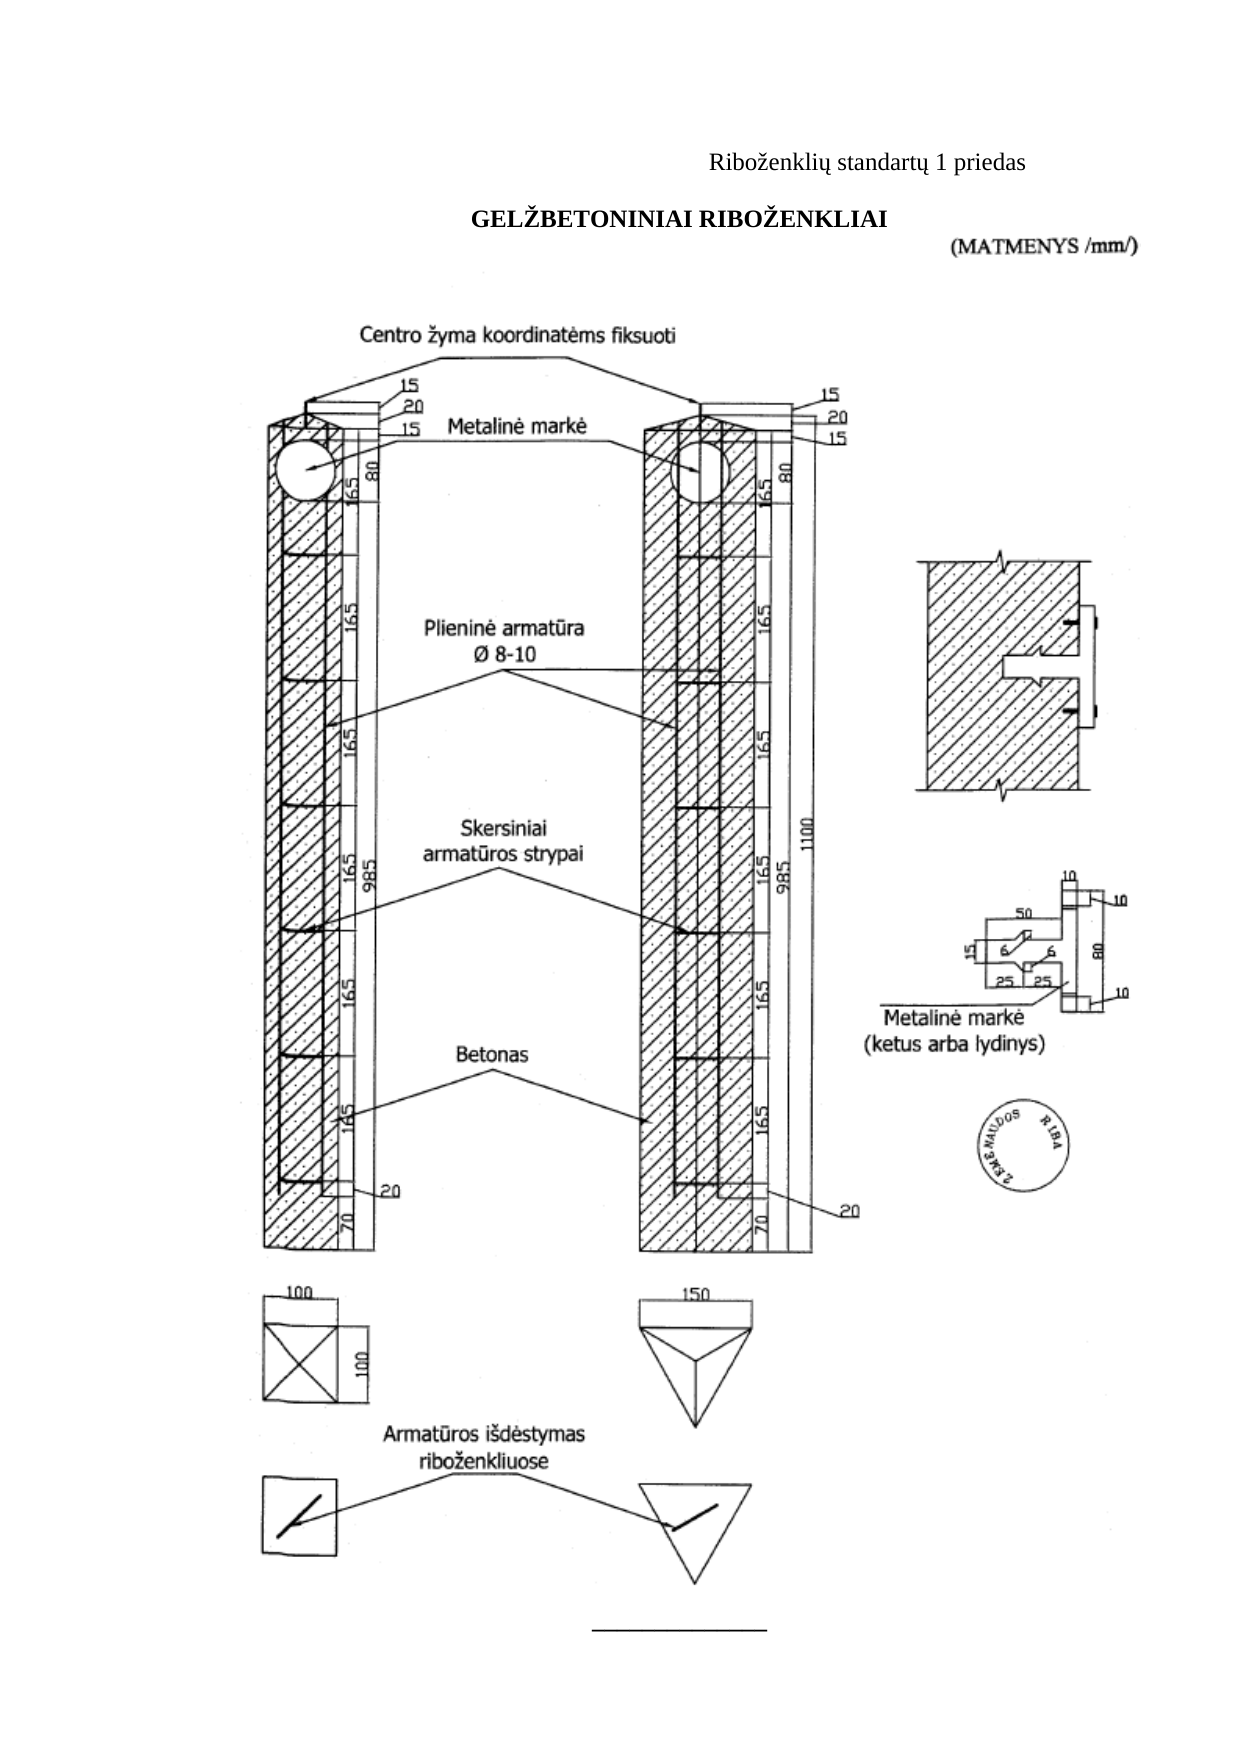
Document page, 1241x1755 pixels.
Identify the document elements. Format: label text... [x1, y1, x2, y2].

text GELŽBETONINIAI RIBOŽENKLIAI [177, 204, 1181, 233]
text Riboženklių standartų 1 priedas [177, 147, 1181, 176]
text ______________ [177, 1605, 1181, 1634]
